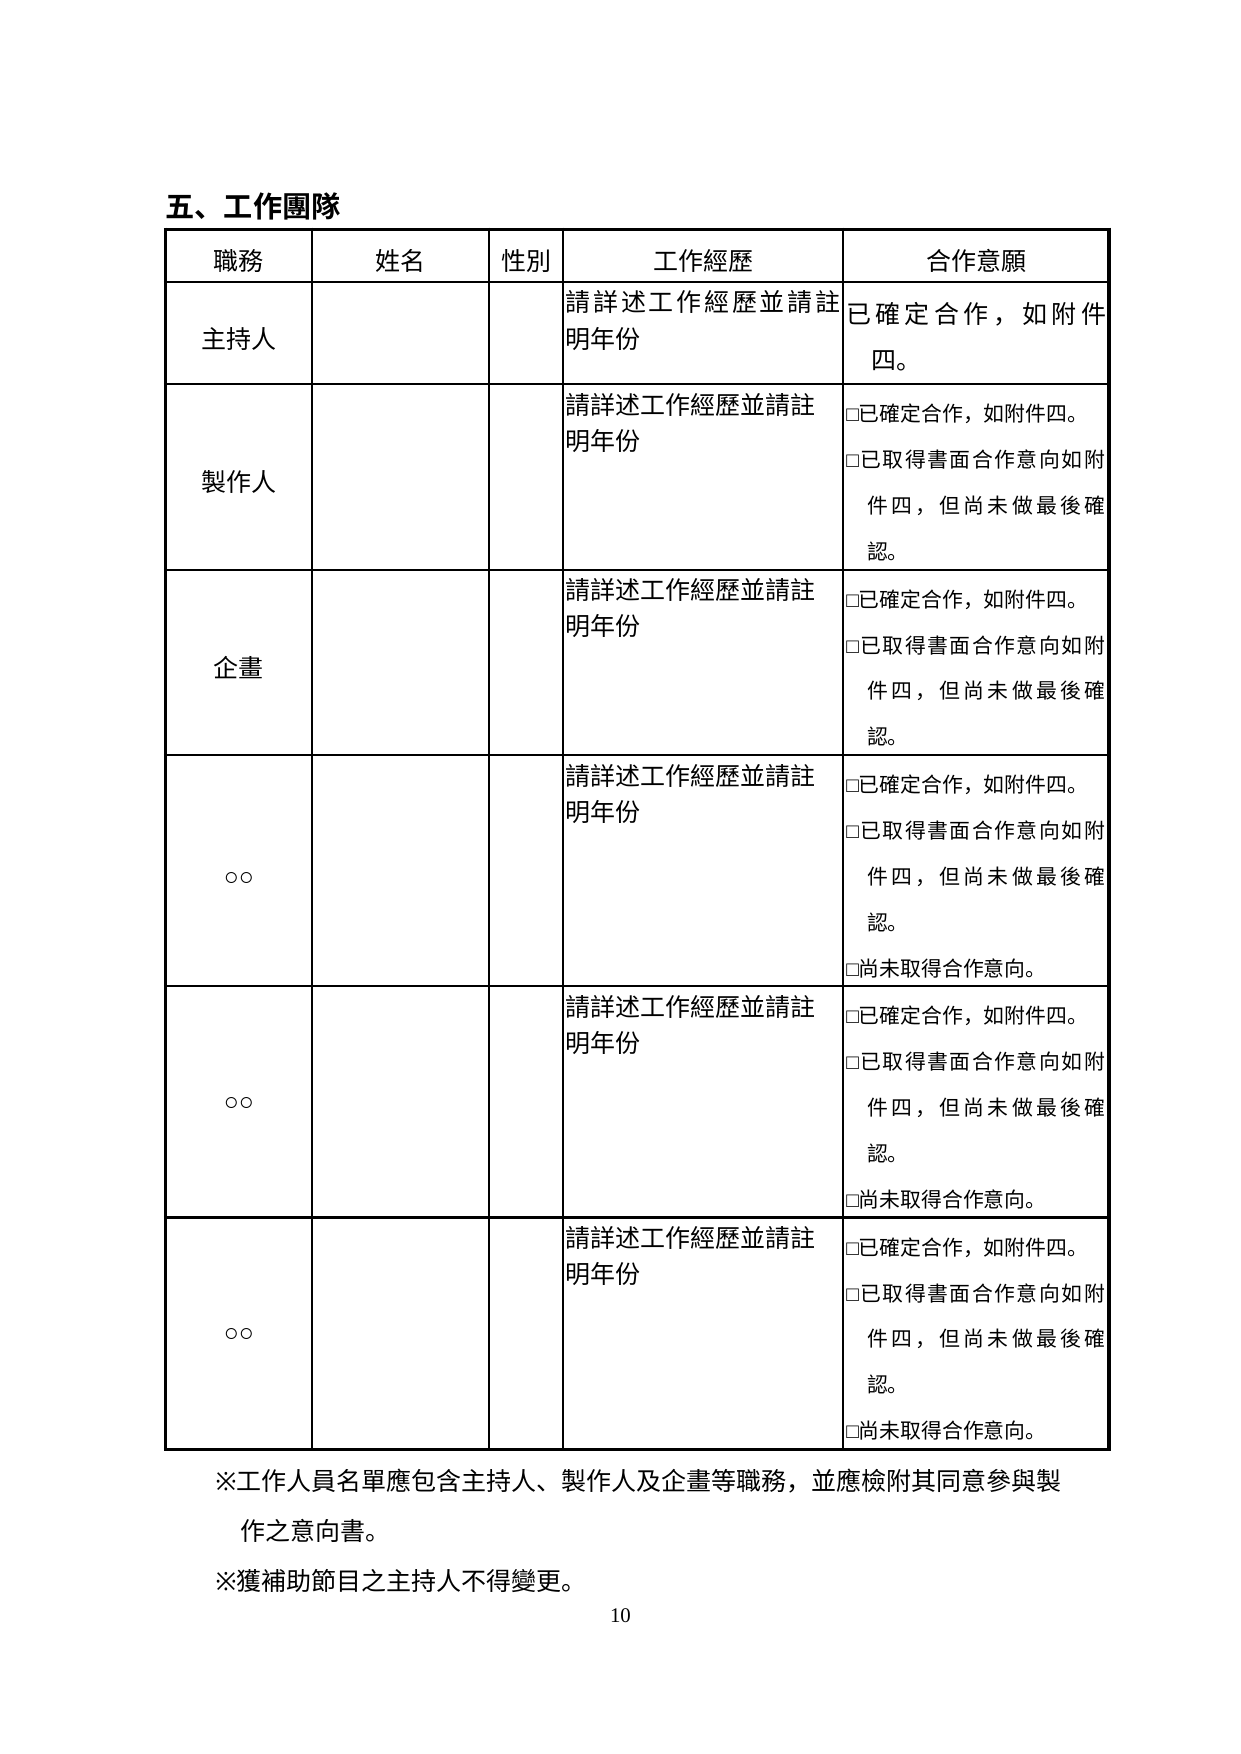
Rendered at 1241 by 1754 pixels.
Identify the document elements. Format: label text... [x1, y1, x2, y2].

table_header 姓名 [313, 231, 488, 281]
table_cell [313, 1219, 488, 1448]
table_cell ○○ [167, 987, 311, 1216]
table_cell [490, 571, 562, 754]
text ※工作人員名單應包含主持人、製作人及企畫等職務，並應檢附其同意參與製作之意向書。 [215, 1451, 1075, 1551]
table_cell [490, 283, 562, 383]
table_header 合作意願 [844, 231, 1107, 281]
table_cell [313, 756, 488, 985]
table_cell 請詳述工作經歷並請註明年份 [564, 385, 842, 568]
table_cell 請詳述工作經歷並請註明年份 [564, 571, 842, 754]
table_cell [490, 987, 562, 1216]
table_header 工作經歷 [564, 231, 842, 281]
table_cell [313, 385, 488, 568]
table_cell [490, 756, 562, 985]
table_cell □已確定合作，如附件四。 □已取得書面合作意向如附件四，但尚未做最後確認。 [844, 571, 1107, 754]
text ※獲補助節目之主持人不得變更。 [215, 1551, 1075, 1601]
table_cell [490, 385, 562, 568]
table_cell 請詳述工作經歷並請註明年份 [564, 1219, 842, 1448]
table_cell 製作人 [167, 385, 311, 568]
table_cell 請詳述工作經歷並請註明年份 [564, 283, 842, 383]
table_cell 企畫 [167, 571, 311, 754]
table_cell □已確定合作，如附件四。 □已取得書面合作意向如附件四，但尚未做最後確認。 [844, 385, 1107, 568]
table_cell [313, 987, 488, 1216]
table_cell 已確定合作，如附件四。 [844, 283, 1107, 383]
table_header 職務 [167, 231, 311, 281]
table_cell [313, 283, 488, 383]
table_cell 請詳述工作經歷並請註明年份 [564, 987, 842, 1216]
table_cell ○○ [167, 1219, 311, 1448]
table_cell ○○ [167, 756, 311, 985]
table_cell 請詳述工作經歷並請註明年份 [564, 756, 842, 985]
table_cell □已確定合作，如附件四。 □已取得書面合作意向如附件四，但尚未做最後確認。 □尚未取得合作意向。 [844, 987, 1107, 1216]
table_cell [313, 571, 488, 754]
table_cell 主持人 [167, 283, 311, 383]
table_header 性別 [490, 231, 562, 281]
table_cell [490, 1219, 562, 1448]
text 五、工作團隊 [165, 178, 1075, 228]
table_cell □已確定合作，如附件四。 □已取得書面合作意向如附件四，但尚未做最後確認。 □尚未取得合作意向。 [844, 1219, 1107, 1448]
table_cell □已確定合作，如附件四。 □已取得書面合作意向如附件四，但尚未做最後確認。 □尚未取得合作意向。 [844, 756, 1107, 985]
